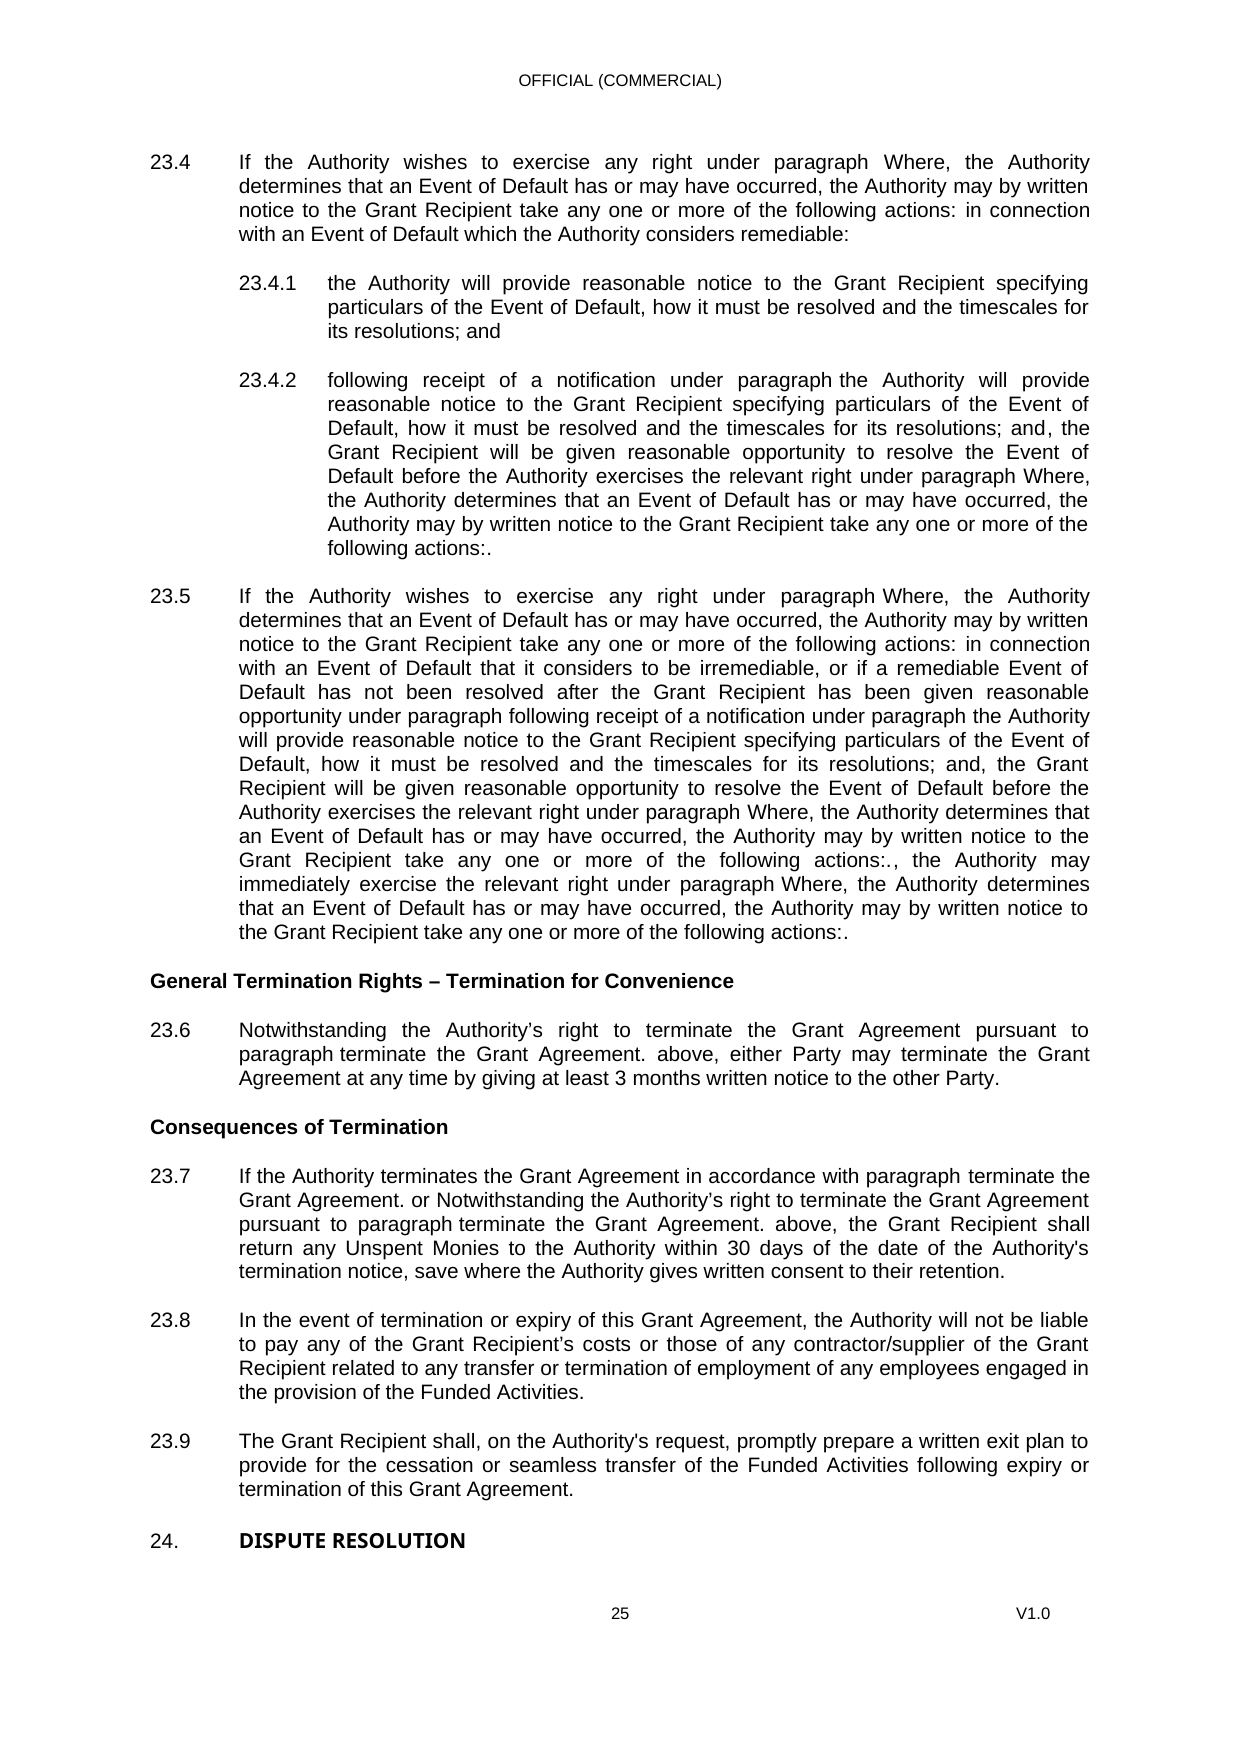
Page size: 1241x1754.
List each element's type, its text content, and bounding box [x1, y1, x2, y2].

text General Termination Rights – Termination for Convenience [150, 969, 1090, 993]
list The Grant Recipient shall, on the Authority's request, promptly prepare a written exit plan to provide for the cessation or seamless transfer of the Funded Activities following expiry or termination of this Grant Agreement. [150, 1429, 1090, 1501]
list Notwithstanding the Authority’s right to terminate the Grant Agreement pursuant to paragraph 23.2.4 above, either Party may terminate the Grant Agreement at any time by giving at least 3 months written notice to the other Party. [150, 1018, 1090, 1089]
list following receipt of a notification under paragraph 23.4.1, the Grant Recipient will be given reasonable opportunity to resolve the Event of Default before the Authority exercises the relevant right under paragraph 23.2. [239, 368, 1090, 559]
text Consequences of Termination [150, 1114, 1090, 1138]
list In the event of termination or expiry of this Grant Agreement, the Authority will not be liable to pay any of the Grant Recipient’s costs or those of any contractor/supplier of the Grant Recipient related to any transfer or termination of employment of any employees engaged in the provision of the Funded Activities. [150, 1308, 1090, 1404]
list If the Authority wishes to exercise any right under paragraph 23.2 in connection with an Event of Default which the Authority considers remediable: [150, 150, 1090, 246]
list If the Authority wishes to exercise any right under paragraph 23.2 in connection with an Event of Default that it considers to be irremediable, or if a remediable Event of Default has not been resolved after the Grant Recipient has been given reasonable opportunity under paragraph 23.4.2, the Authority may immediately exercise the relevant right under paragraph 23.2. [150, 584, 1090, 944]
list If the Authority terminates the Grant Agreement in accordance with paragraph 23.2.4 or 23.6 the Grant Recipient shall return any Unspent Monies to the Authority within 30 days of the date of the Authority's termination notice, save where the Authority gives written consent to their retention. [150, 1163, 1090, 1283]
list the Authority will provide reasonable notice to the Grant Recipient specifying particulars of the Event of Default, how it must be resolved and the timescales for its resolutions; and [239, 271, 1090, 343]
list DISPUTE RESOLUTION [150, 1526, 1090, 1554]
